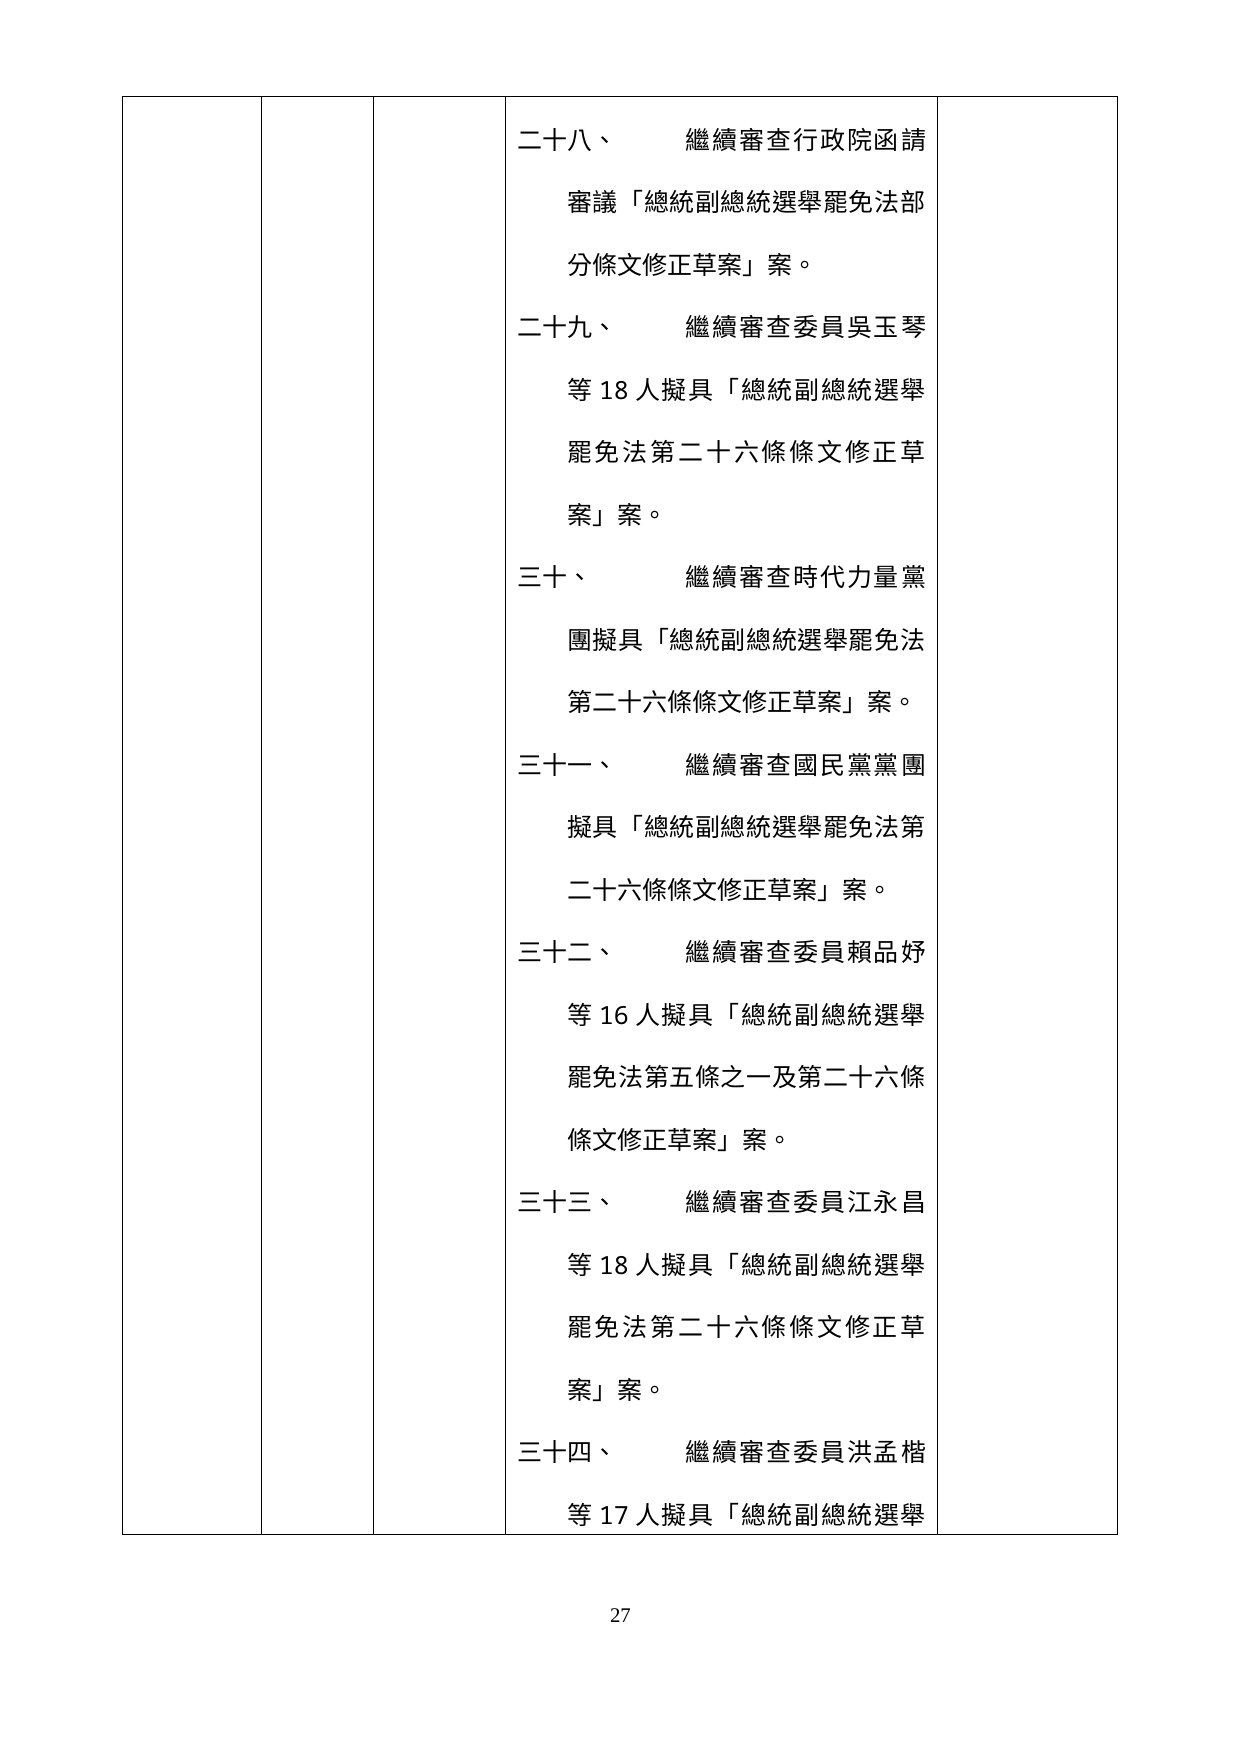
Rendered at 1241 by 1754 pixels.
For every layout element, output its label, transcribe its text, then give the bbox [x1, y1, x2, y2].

table_cell [374, 97, 505, 1534]
table_cell [262, 97, 373, 1534]
table_cell 二十八、 繼續審查行政院函請審議「總統副總統選舉罷免法部分條文修正草案」案。 二十九、 繼續審查委員吳玉琴等18人擬具「總統副總統選舉罷免法第二十六條條文修正草案」案。 三十、 繼續審查時代力量黨團擬具「總統副總統選舉罷免法第二十六條條文修正草案」案。 三十一、 繼續審查國民黨黨團擬具「總統副總統選舉罷免法第二十六條條文修正草案」案。 三十二、 繼續審查委員賴品妤等16人擬具「總統副總統選舉罷免法第五條之一及第二十六條條文修正草案」案。 三十三、 繼續審查委員江永昌等18人擬具「總統副總統選舉罷免法第二十六條條文修正草案」案。 三十四、 繼續審查委員洪孟楷等17人擬具「總統副總統選舉 [506, 97, 937, 1534]
table_cell [123, 97, 261, 1534]
table_cell [938, 97, 1117, 1534]
